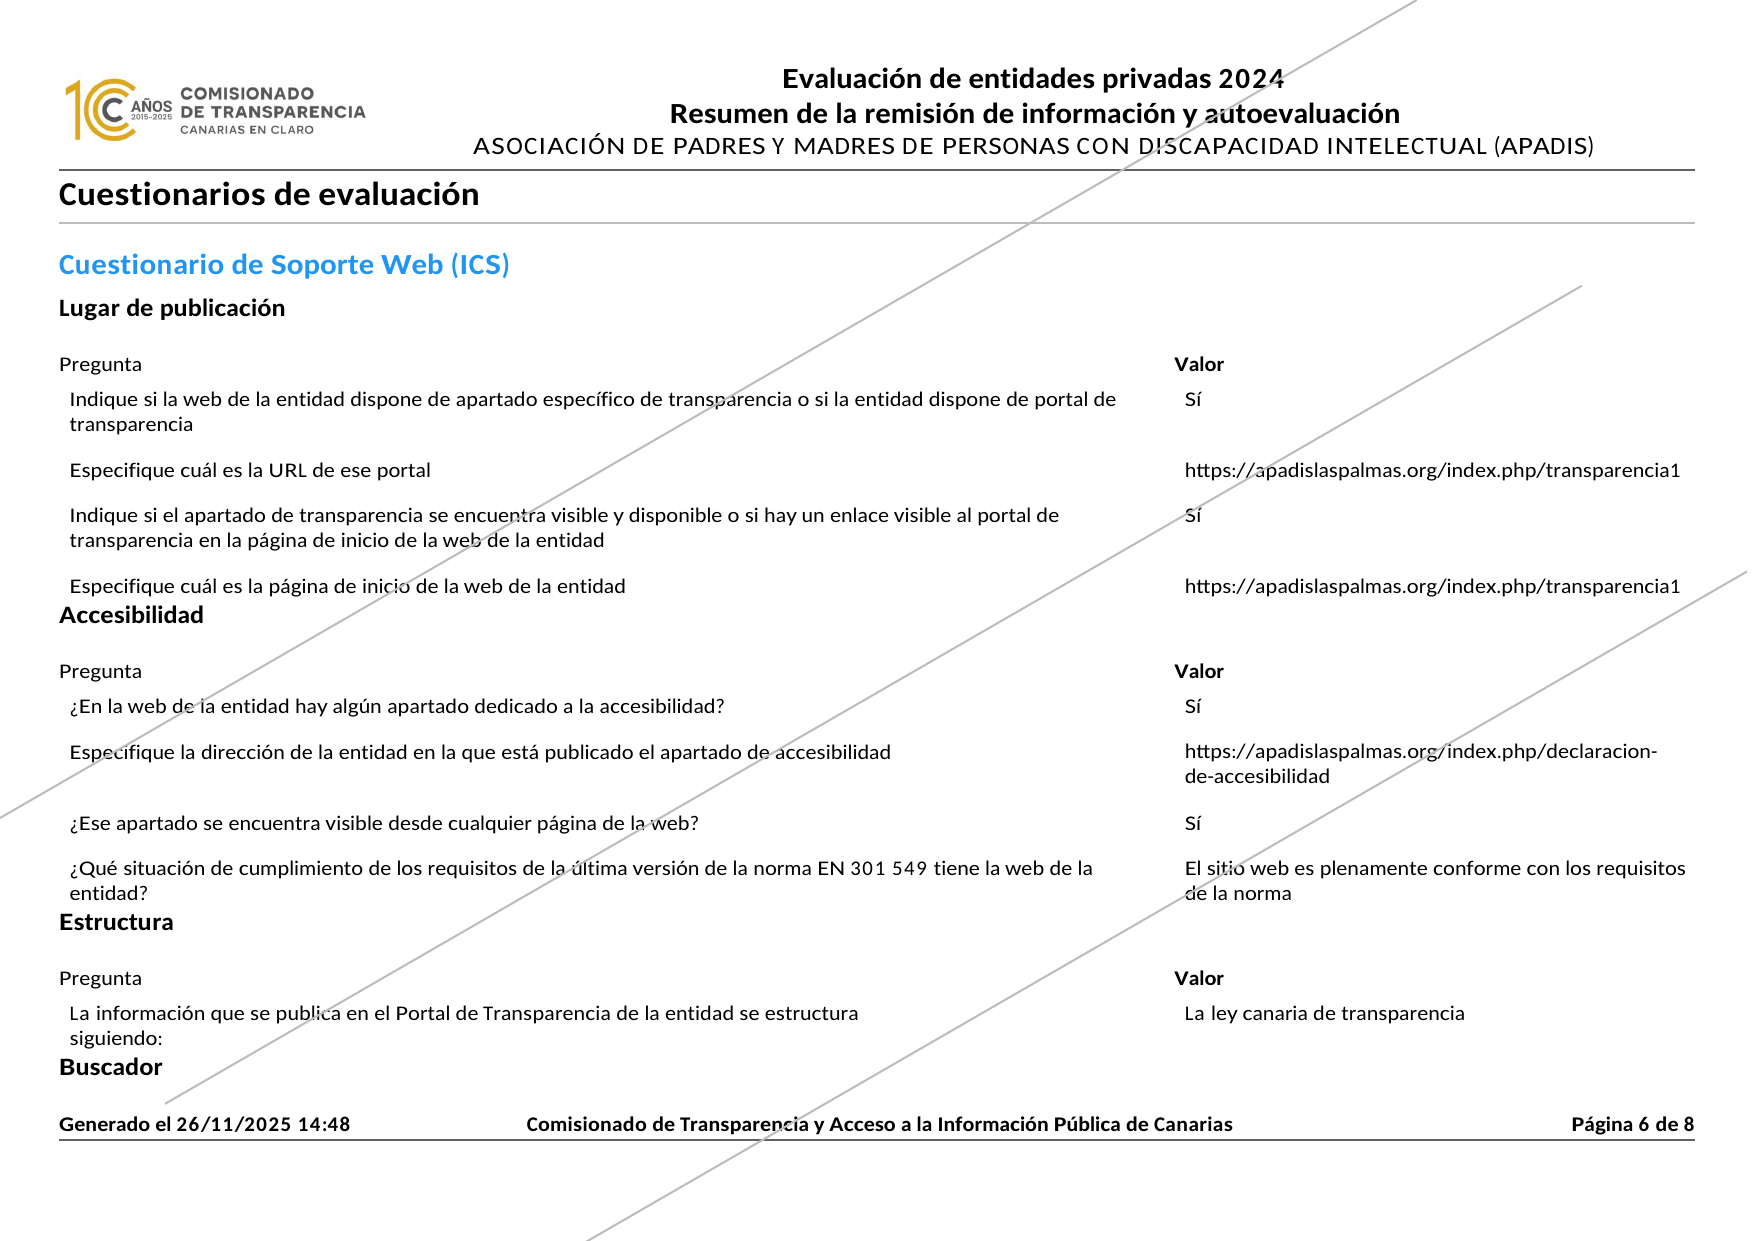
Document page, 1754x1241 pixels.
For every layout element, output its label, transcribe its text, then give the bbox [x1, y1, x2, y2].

text [209, 1051, 912, 1081]
text ¿Ese apartado se encuentra visible desde cualquier página de la web? [635, 810, 1092, 835]
text Generado el 26/11/2025 14:48 Comisionado de Transparencia y Acceso a la Información Pública de Canarias Página 6 de 8 [59, 1111, 808, 1137]
text Indique si el apartado de transparencia se encuentra visible y disponible o si hay un enlace visible al portal de transparencia en la página de inicio de la web de la entidad [69, 503, 541, 553]
text ¿Qué situación de cumplimiento de los requisitos de la última versión de la norma EN 301 549 tiene la web de la entidad? [69, 856, 590, 906]
text [586, 457, 1114, 482]
text La información que se publica en el Portal de Transparencia de la entidad se estructura siguiendo: [261, 1000, 954, 1051]
text ¿En la web de la entidad hay algún apartado dedicado a la accesibilidad? [69, 693, 212, 719]
text La información que se publica en el Portal de Transparencia de la entidad se estructura siguiendo: [69, 1000, 341, 1051]
text Estructura [59, 906, 503, 936]
picture [59, 73, 372, 145]
text Generado el 26/11/2025 14:48 Comisionado de Transparencia y Acceso a la Información Pública de Canarias Página 6 de 8 [772, 1111, 1696, 1137]
text [332, 599, 1035, 629]
text [770, 351, 1114, 376]
text Cuestionario de Soporte Web (ICS) Lugar de publicación [59, 246, 515, 322]
text Especifique cuál es la página de inicio de la web de la entidad [384, 573, 1080, 599]
text https://apadislaspalmas.org/index.php/declaracion-de-accesibilidad [1375, 739, 1685, 789]
text [869, 1051, 1696, 1081]
text [1050, 173, 1696, 214]
text [460, 906, 1163, 936]
text Pregunta [59, 965, 401, 990]
text https://apadislaspalmas.org/index.php/transparencia1 [1184, 573, 1696, 599]
text ¿En la web de la entidad hay algún apartado dedicado a la accesibilidad? [176, 693, 872, 719]
text Sí [1184, 810, 1330, 835]
text Valor Sí [1174, 658, 1227, 719]
text Cuestionarios de evaluación [59, 173, 1113, 214]
text Evaluación de entidades privadas 2024 Resumen de la remisión de información y autoevaluación [1196, 60, 1403, 130]
text ¿En la web de la entidad hay algún apartado dedicado a la accesibilidad? [836, 693, 1092, 719]
text Accesibilidad [59, 599, 375, 629]
text Pregunta [59, 658, 273, 683]
text https://apadislaspalmas.org/index.php/transparencia1 [1184, 457, 1281, 482]
text [992, 599, 1695, 629]
text [1120, 906, 1696, 936]
text Especifique la dirección de la entidad en la que está publicado el apartado de accesibilidad [98, 739, 793, 764]
text [1295, 810, 1696, 835]
text Indique si la web de la entidad dispone de apartado específico de transparencia o si la entidad dispone de portal de transparencia [69, 386, 744, 436]
text Especifique la dirección de la entidad en la que está publicado el apartado de accesibilidad [758, 739, 1092, 764]
text [898, 658, 1092, 683]
text [238, 658, 933, 683]
text [366, 965, 954, 990]
text La ley canaria de transparencia [1184, 1000, 1696, 1026]
text ¿Ese apartado se encuentra visible desde cualquier página de la web? [69, 810, 670, 835]
text Indique si la web de la entidad dispone de apartado específico de transparencia o si la entidad dispone de portal de transparencia [666, 386, 1117, 436]
text Sí [1184, 503, 1696, 528]
text Especifique cuál es la página de inicio de la web de la entidad [69, 573, 420, 599]
text https://apadislaspalmas.org/index.php/transparencia1 [1246, 457, 1696, 482]
text Buscador [59, 1051, 252, 1081]
text Valor Sí [1174, 351, 1227, 412]
text [1652, 603, 1696, 629]
text Especifique cuál es la página de inicio de la web de la entidad [1044, 573, 1114, 599]
text El sitio web es plenamente conforme con los requisitos de la norma [1184, 856, 1688, 905]
text Evaluación de entidades privadas 2024 Resumen de la remisión de información y autoevaluación [669, 60, 1308, 130]
text Valor [1174, 965, 1696, 990]
text Especifique cuál es la URL de ese portal [69, 457, 621, 482]
text Pregunta [59, 351, 805, 376]
text ¿Qué situación de cumplimiento de los requisitos de la última versión de la norma EN 301 549 tiene la web de la entidad? [512, 856, 1095, 906]
text https://apadislaspalmas.org/index.php/declaracion-de-accesibilidad [1184, 739, 1453, 789]
text Indique si el apartado de transparencia se encuentra visible y disponible o si hay un enlace visible al portal de transparencia en la página de inicio de la web de la entidad [463, 503, 1061, 553]
text ASOCIACIÓN DE PADRES Y MADRES DE PERSONAS CON DISCAPACIDAD INTELECTUAL (APADIS) [473, 130, 1187, 160]
text ASOCIACIÓN DE PADRES Y MADRES DE PERSONAS CON DISCAPACIDAD INTELECTUAL (APADIS) [1144, 130, 1696, 160]
